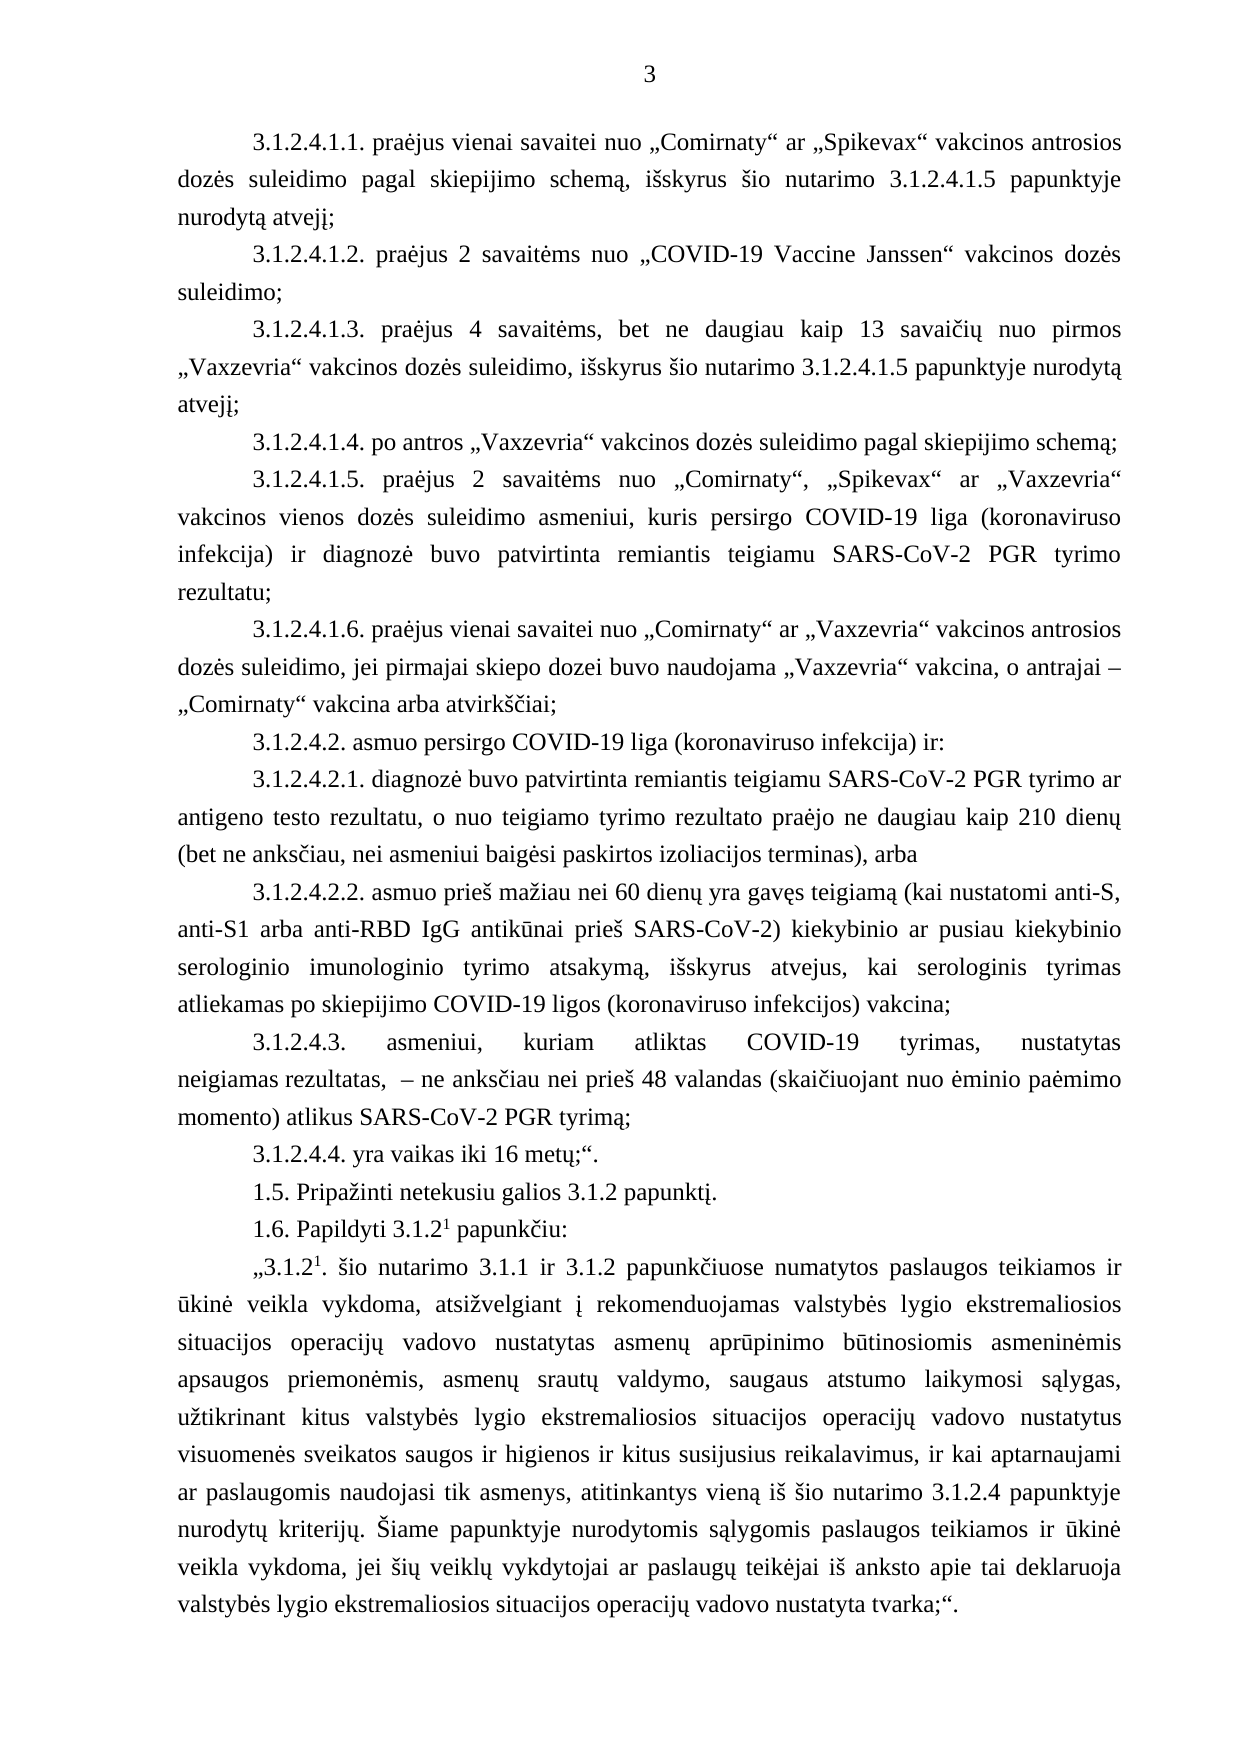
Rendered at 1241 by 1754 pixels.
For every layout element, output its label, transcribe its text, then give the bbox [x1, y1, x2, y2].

text 3.1.2.4.1.2. praėjus 2 savaitėms nuo „COVID-19 Vaccine Janssen“ vakcinos dozės suleidimo; [177, 231, 1122, 306]
text 3.1.2.4.2.1. diagnozė buvo patvirtinta remiantis teigiamu SARS-CoV-2 PGR tyrimo ar antigeno testo rezultatu, o nuo teigiamo tyrimo rezultato praėjo ne daugiau kaip 210 dienų (bet ne anksčiau, nei asmeniui baigėsi paskirtos izoliacijos terminas), arba [177, 756, 1122, 868]
text 3.1.2.4.2.2. asmuo prieš mažiau nei 60 dienų yra gavęs teigiamą (kai nustatomi anti-S, anti-S1 arba anti-RBD IgG antikūnai prieš SARS-CoV-2) kiekybinio ar pusiau kiekybinio serologinio imunologinio tyrimo atsakymą, išskyrus atvejus, kai serologinis tyrimas atliekamas po skiepijimo COVID-19 ligos (koronaviruso infekcijos) vakcina; [177, 868, 1122, 1018]
text 3.1.2.4.3. asmeniui, kuriam atliktas COVID-19 tyrimas, nustatytas neigiamas rezultatas, – ne anksčiau nei prieš 48 valandas (skaičiuojant nuo ėminio paėmimo momento) atlikus SARS-CoV-2 PGR tyrimą; [177, 1018, 1122, 1131]
text 3.1.2.4.2. asmuo persirgo COVID-19 liga (koronaviruso infekcija) ir: [177, 718, 1122, 756]
text 1.5. Pripažinti netekusiu galios 3.1.2 papunktį. [177, 1168, 1122, 1206]
text 3.1.2.4.1.6. praėjus vienai savaitei nuo „Comirnaty“ ar „Vaxzevria“ vakcinos antrosios dozės suleidimo, jei pirmajai skiepo dozei buvo naudojama „Vaxzevria“ vakcina, o antrajai – „Comirnaty“ vakcina arba atvirkščiai; [177, 606, 1122, 718]
text 1.6. Papildyti 3.1.21 papunkčiu: [177, 1206, 1122, 1243]
text 3.1.2.4.1.5. praėjus 2 savaitėms nuo „Comirnaty“, „Spikevax“ ar „Vaxzevria“ vakcinos vienos dozės suleidimo asmeniui, kuris persirgo COVID-19 liga (koronaviruso infekcija) ir diagnozė buvo patvirtinta remiantis teigiamu SARS-CoV-2 PGR tyrimo rezultatu; [177, 456, 1122, 606]
text 3.1.2.4.4. yra vaikas iki 16 metų;“. [177, 1131, 1122, 1168]
text 3.1.2.4.1.1. praėjus vienai savaitei nuo „Comirnaty“ ar „Spikevax“ vakcinos antrosios dozės suleidimo pagal skiepijimo schemą, išskyrus šio nutarimo 3.1.2.4.1.5 papunktyje nurodytą atvejį; [177, 118, 1122, 231]
text „3.1.21. šio nutarimo 3.1.1 ir 3.1.2 papunkčiuose numatytos paslaugos teikiamos ir ūkinė veikla vykdoma, atsižvelgiant į rekomenduojamas valstybės lygio ekstremaliosios situacijos operacijų vadovo nustatytas asmenų aprūpinimo būtinosiomis asmeninėmis apsaugos priemonėmis, asmenų srautų valdymo, saugaus atstumo laikymosi sąlygas, užtikrinant kitus valstybės lygio ekstremaliosios situacijos operacijų vadovo nustatytus visuomenės sveikatos saugos ir higienos ir kitus susijusius reikalavimus, ir kai aptarnaujami ar paslaugomis naudojasi tik asmenys, atitinkantys vieną iš šio nutarimo 3.1.2.4 papunktyje nurodytų kriterijų. Šiame papunktyje nurodytomis sąlygomis paslaugos teikiamos ir ūkinė veikla vykdoma, jei šių veiklų vykdytojai ar paslaugų teikėjai iš anksto apie tai deklaruoja valstybės lygio ekstremaliosios situacijos operacijų vadovo nustatyta tvarka;“. [177, 1243, 1122, 1618]
text 3.1.2.4.1.3. praėjus 4 savaitėms, bet ne daugiau kaip 13 savaičių nuo pirmos „Vaxzevria“ vakcinos dozės suleidimo, išskyrus šio nutarimo 3.1.2.4.1.5 papunktyje nurodytą atvejį; [177, 306, 1122, 418]
text 3.1.2.4.1.4. po antros „Vaxzevria“ vakcinos dozės suleidimo pagal skiepijimo schemą; [177, 418, 1122, 456]
